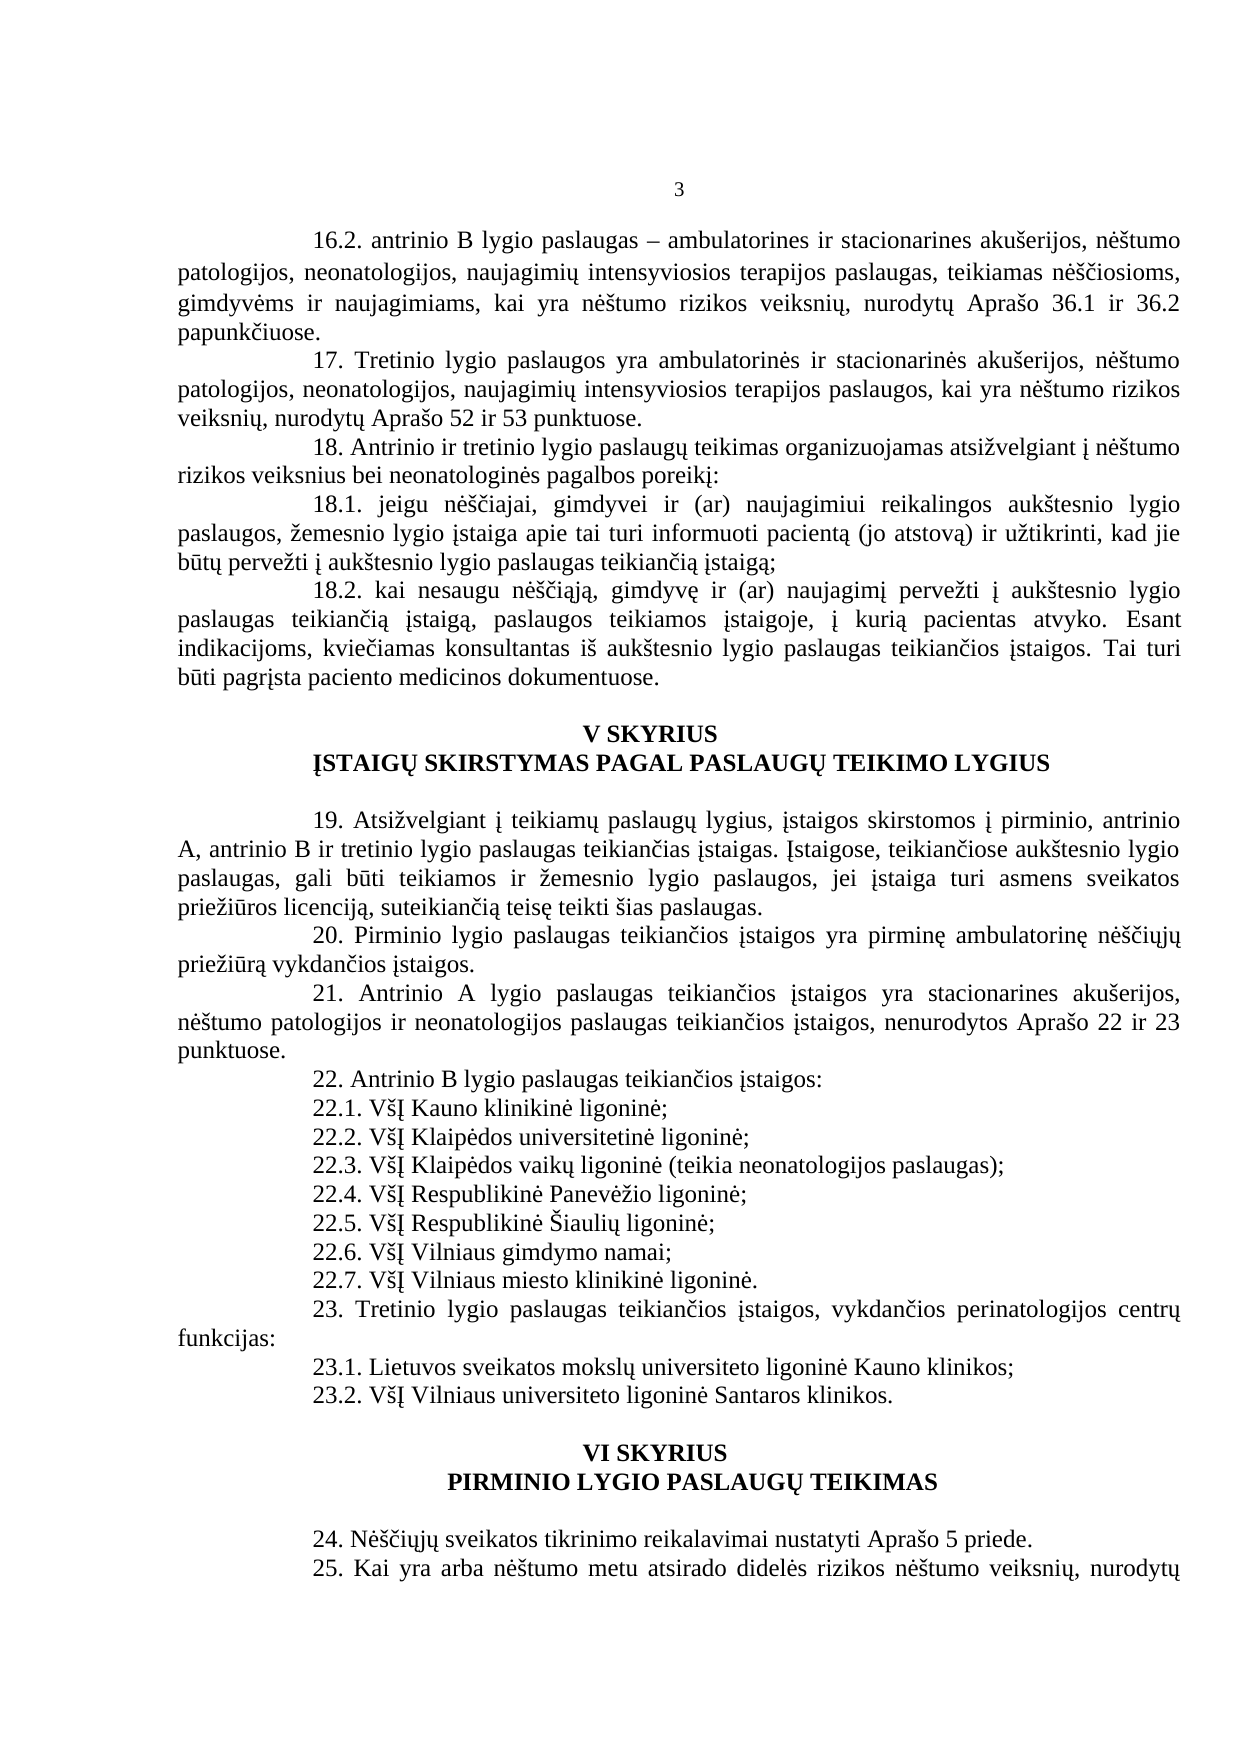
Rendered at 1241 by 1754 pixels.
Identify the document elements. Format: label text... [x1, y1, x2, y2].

text 21. Antrinio A lygio paslaugas teikiančios įstaigos yra stacionarines akušerijos, nėštumo patologijos ir neonatologijos paslaugas teikiančios įstaigos, nenurodytos Aprašo 22 ir 23 punktuose. [177, 978, 1181, 1064]
text 19. Atsižvelgiant į teikiamų paslaugų lygius, įstaigos skirstomos į pirminio, antrinio A, antrinio B ir tretinio lygio paslaugas teikiančias įstaigas. Įstaigose, teikiančiose aukštesnio lygio paslaugas, gali būti teikiamos ir žemesnio lygio paslaugos, jei įstaiga turi asmens sveikatos priežiūros licenciją, suteikiančią teisę teikti šias paslaugas. [177, 806, 1181, 921]
text PIRMINIO LYGIO PASLAUGŲ TEIKImas [312, 1467, 1181, 1496]
text VI skyrius [447, 1438, 1181, 1467]
text 22. Antrinio B lygio paslaugas teikiančios įstaigos: [177, 1064, 1181, 1093]
text 20. Pirminio lygio paslaugas teikiančios įstaigos yra pirminę ambulatorinę nėščiųjų priežiūrą vykdančios įstaigos. [177, 921, 1181, 978]
text 17. Tretinio lygio paslaugos yra ambulatorinės ir stacionarinės akušerijos, nėštumo patologijos, neonatologijos, naujagimių intensyviosios terapijos paslaugos, kai yra nėštumo rizikos veiksnių, nurodytų Aprašo 52 ir 53 punktuose. [177, 346, 1181, 432]
text 22.1. VšĮ Kauno klinikinė ligoninė; [177, 1093, 1181, 1122]
text 23. Tretinio lygio paslaugas teikiančios įstaigos, vykdančios perinatologijos centrų funkcijas: [177, 1294, 1181, 1352]
text 22.6. VšĮ Vilniaus gimdymo namai; [177, 1237, 1181, 1266]
text 22.2. VšĮ Klaipėdos universitetinė ligoninė; [177, 1122, 1181, 1151]
text 18.2. kai nesaugu nėščiąją, gimdyvę ir (ar) naujagimį pervežti į aukštesnio lygio paslaugas teikiančią įstaigą, paslaugos teikiamos įstaigoje, į kurią pacientas atvyko. Esant indikacijoms, kviečiamas konsultantas iš aukštesnio lygio paslaugas teikiančios įstaigos. Tai turi būti pagrįsta paciento medicinos dokumentuose. [177, 576, 1181, 691]
text 16.2. antrinio B lygio paslaugas – ambulatorines ir stacionarines akušerijos, nėštumo patologijos, neonatologijos, naujagimių intensyviosios terapijos paslaugas, teikiamas nėščiosioms, gimdyvėms ir naujagimiams, kai yra nėštumo rizikos veiksnių, nurodytų Aprašo 36.1 ir 36.2 papunkčiuose. [177, 225, 1181, 346]
text 22.3. VšĮ Klaipėdos vaikų ligoninė (teikia neonatologijos paslaugas); [177, 1151, 1181, 1179]
text 24. Nėščiųjų sveikatos tikrinimo reikalavimai nustatyti Aprašo 5 priede. [177, 1524, 1181, 1553]
text ĮSTAIGŲ SKIRSTYMAS PAGAL paslaugų teikimo LYGIUS [177, 748, 1181, 777]
text 22.7. VšĮ Vilniaus miesto klinikinė ligoninė. [177, 1266, 1181, 1294]
text 22.5. VšĮ Respublikinė Šiaulių ligoninė; [177, 1208, 1181, 1237]
text V SKYRIUS [447, 719, 1181, 748]
text 23.2. VšĮ Vilniaus universiteto ligoninė Santaros klinikos. [177, 1381, 1181, 1409]
text 18. Antrinio ir tretinio lygio paslaugų teikimas organizuojamas atsižvelgiant į nėštumo rizikos veiksnius bei neonatologinės pagalbos poreikį: [177, 432, 1181, 489]
text 23.1. Lietuvos sveikatos mokslų universiteto ligoninė Kauno klinikos; [177, 1352, 1181, 1381]
text 22.4. VšĮ Respublikinė Panevėžio ligoninė; [177, 1179, 1181, 1208]
text 25. Kai yra arba nėštumo metu atsirado didelės rizikos nėštumo veiksnių, nurodytų [177, 1553, 1181, 1582]
text 18.1. jeigu nėščiajai, gimdyvei ir (ar) naujagimiui reikalingos aukštesnio lygio paslaugos, žemesnio lygio įstaiga apie tai turi informuoti pacientą (jo atstovą) ir užtikrinti, kad jie būtų pervežti į aukštesnio lygio paslaugas teikiančią įstaigą; [177, 489, 1181, 576]
